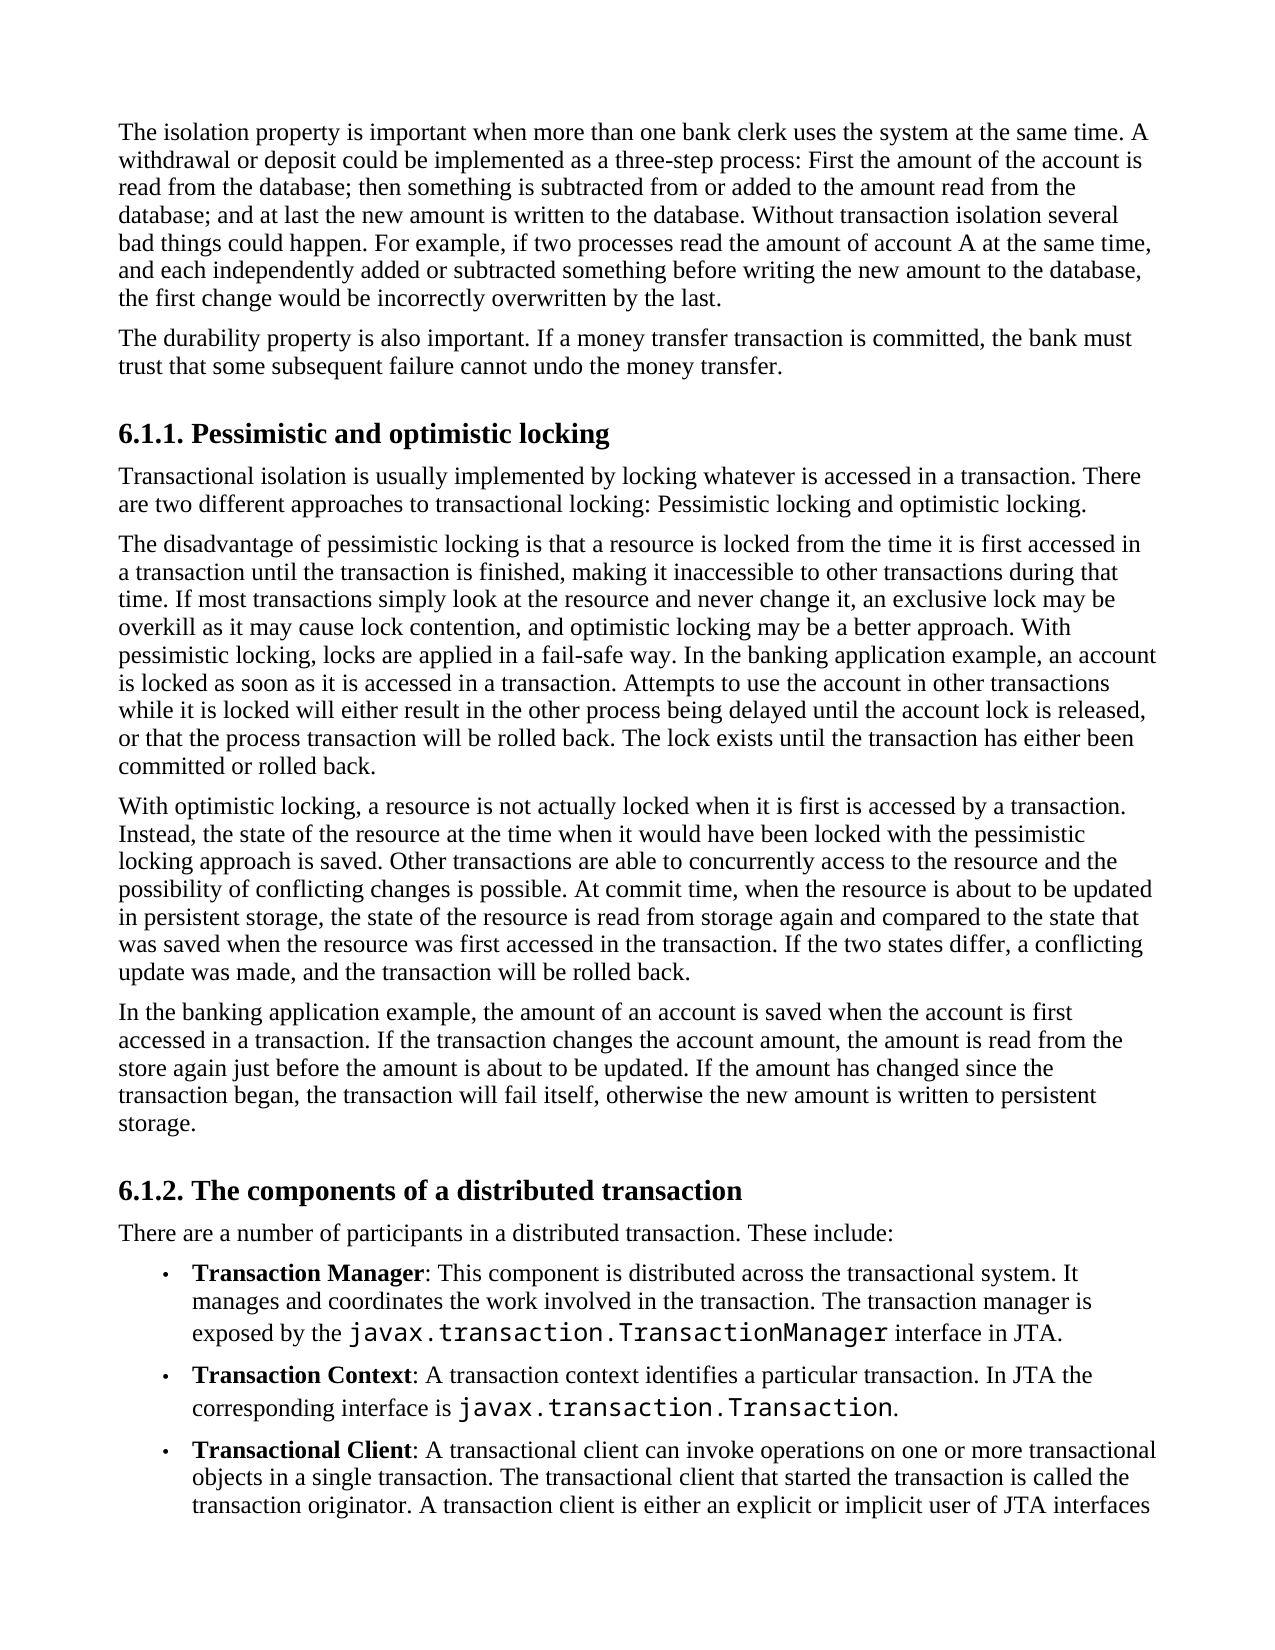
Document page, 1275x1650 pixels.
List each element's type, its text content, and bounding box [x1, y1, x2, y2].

text The durability property is also important. If a money transfer transaction is committed, the bank must trust that some subsequent failure cannot undo the money transfer. [118, 324, 1157, 380]
text The isolation property is important when more than one bank clerk uses the system at the same time. A withdrawal or deposit could be implemented as a three-step process: First the amount of the account is read from the database; then something is subtracted from or added to the amount read from the database; and at last the new amount is written to the database. Without transaction isolation several bad things could happen. For example, if two processes read the amount of account A at the same time, and each independently added or subtracted something before writing the new amount to the database, the first change would be incorrectly overwritten by the last. [118, 118, 1157, 312]
subtitle 6.1.1. Pessimistic and optimistic locking [118, 417, 1157, 450]
text There are a number of participants in a distributed transaction. These include: [118, 1219, 1157, 1247]
text The disadvantage of pessimistic locking is that a resource is locked from the time it is first accessed in a transaction until the transaction is finished, making it inaccessible to other transactions during that time. If most transactions simply look at the resource and never change it, an exclusive lock may be overkill as it may cause lock contention, and optimistic locking may be a better approach. With pessimistic locking, locks are applied in a fail-safe way. In the banking application example, an account is locked as soon as it is accessed in a transaction. Attempts to use the account in other transactions while it is locked will either result in the other process being delayed until the account lock is released, or that the process transaction will be rolled back. The lock exists until the transaction has either been committed or rolled back. [118, 530, 1157, 779]
text In the banking application example, the amount of an account is saved when the account is first accessed in a transaction. If the transaction changes the account amount, the amount is read from the store again just before the amount is about to be updated. If the amount has changed since the transaction began, the transaction will fail itself, otherwise the new amount is written to persistent storage. [118, 998, 1157, 1137]
list Transaction Context: A transaction context identifies a particular transaction. In JTA the corresponding interface is javax.transaction.Transaction. [162, 1362, 1157, 1423]
text Transactional isolation is usually implemented by locking whatever is accessed in a transaction. There are two different approaches to transactional locking: Pessimistic locking and optimistic locking. [118, 462, 1157, 518]
text With optimistic locking, a resource is not actually locked when it is first is accessed by a transaction. Instead, the state of the resource at the time when it would have been locked with the pessimistic locking approach is saved. Other transactions are able to concurrently access to the resource and the possibility of conflicting changes is possible. At commit time, when the resource is about to be updated in persistent storage, the state of the resource is read from storage again and compared to the state that was saved when the resource was first accessed in the transaction. If the two states differ, a conflicting update was made, and the transaction will be rolled back. [118, 792, 1157, 986]
list Transaction Manager: This component is distributed across the transactional system. It manages and coordinates the work involved in the transaction. The transaction manager is exposed by the javax.transaction.TransactionManager interface in JTA. [162, 1259, 1157, 1349]
list Transactional Client: A transactional client can invoke operations on one or more transactional objects in a single transaction. The transactional client that started the transaction is called the transaction originator. A transaction client is either an explicit or implicit user of JTA interfaces [162, 1436, 1157, 1519]
subtitle 6.1.2. The components of a distributed transaction [118, 1174, 1157, 1207]
